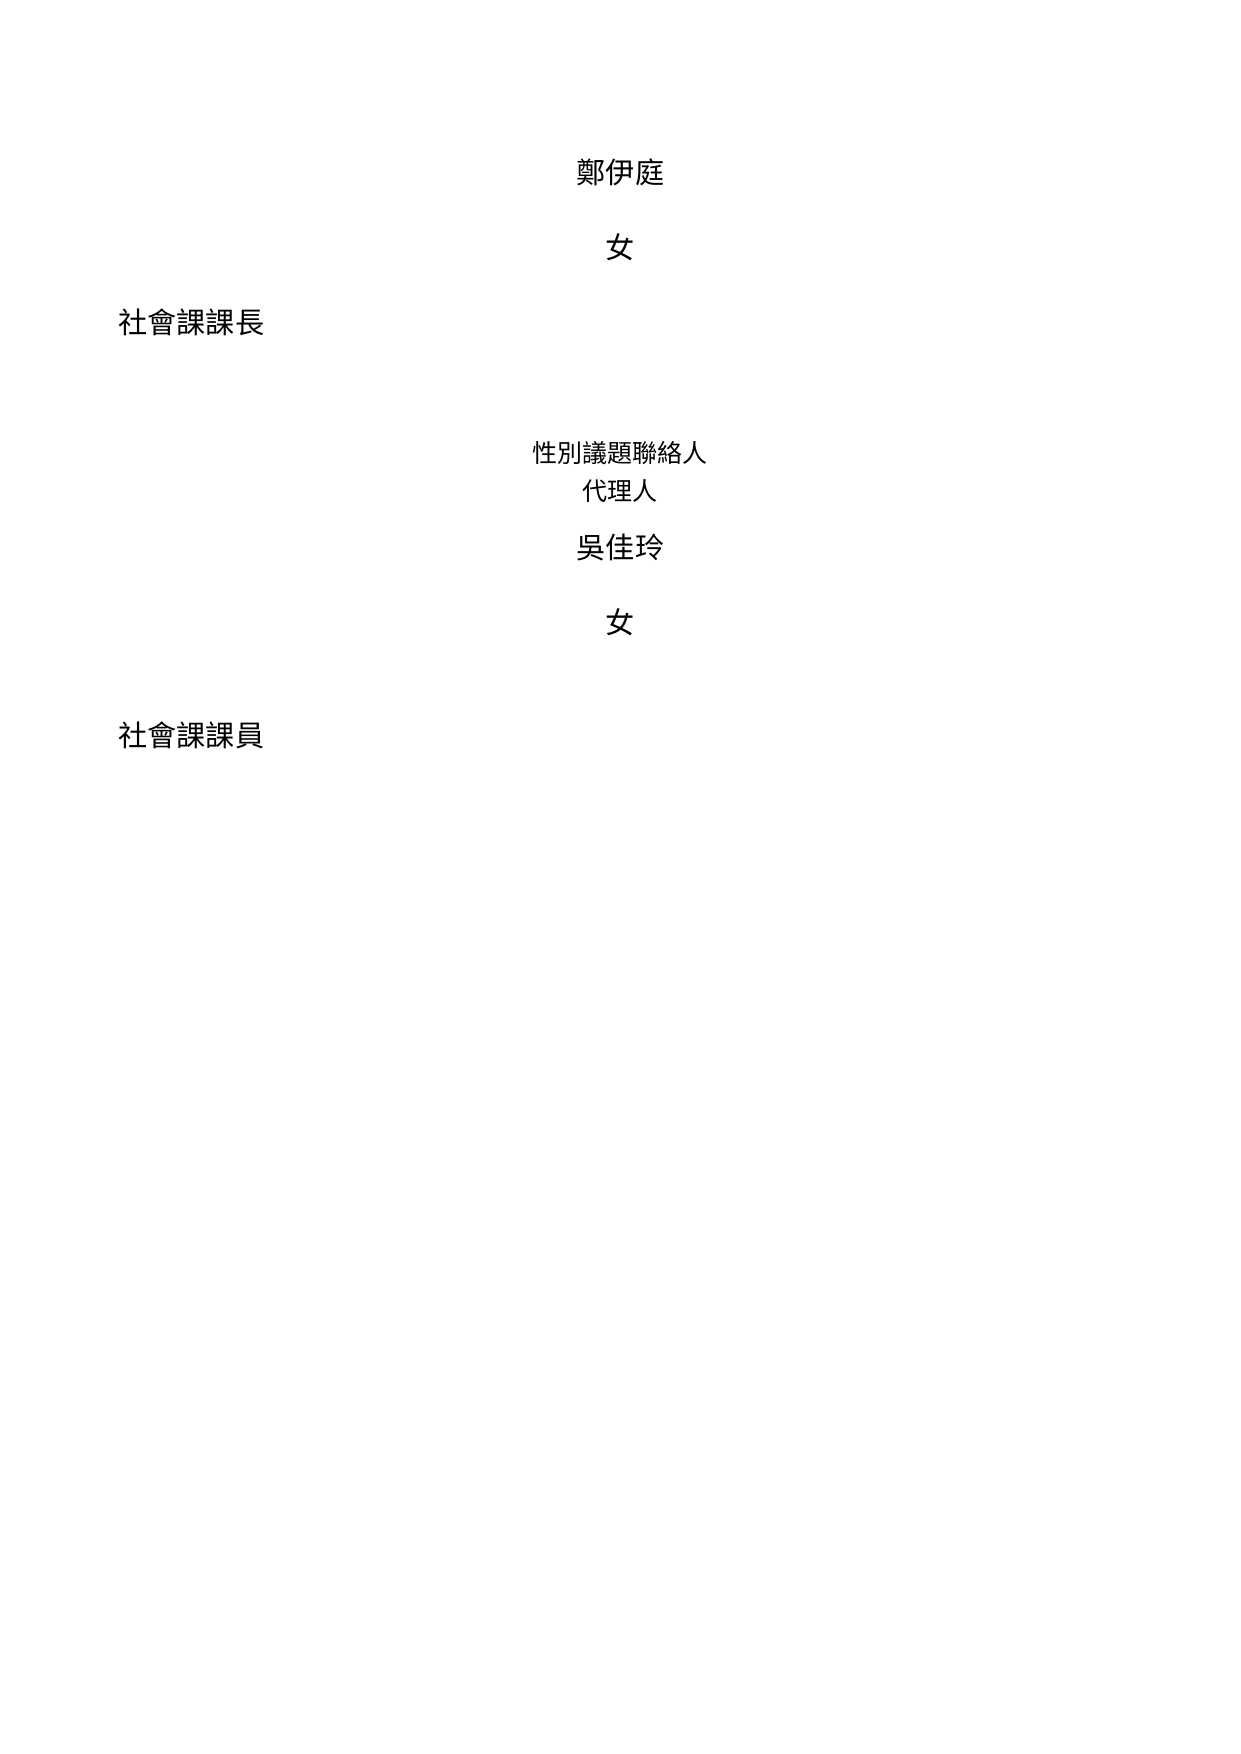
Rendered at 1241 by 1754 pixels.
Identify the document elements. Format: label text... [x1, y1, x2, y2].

text 性別議題聯絡人 [118, 427, 1122, 464]
text 吳佳玲 [118, 502, 1122, 577]
text 社會課課長 [118, 277, 1122, 352]
text 社會課課員 [118, 689, 1122, 764]
text 女 [118, 202, 1122, 277]
text 代理人 [118, 464, 1122, 502]
text 女 [118, 577, 1122, 652]
text 鄭伊庭 [118, 127, 1122, 202]
